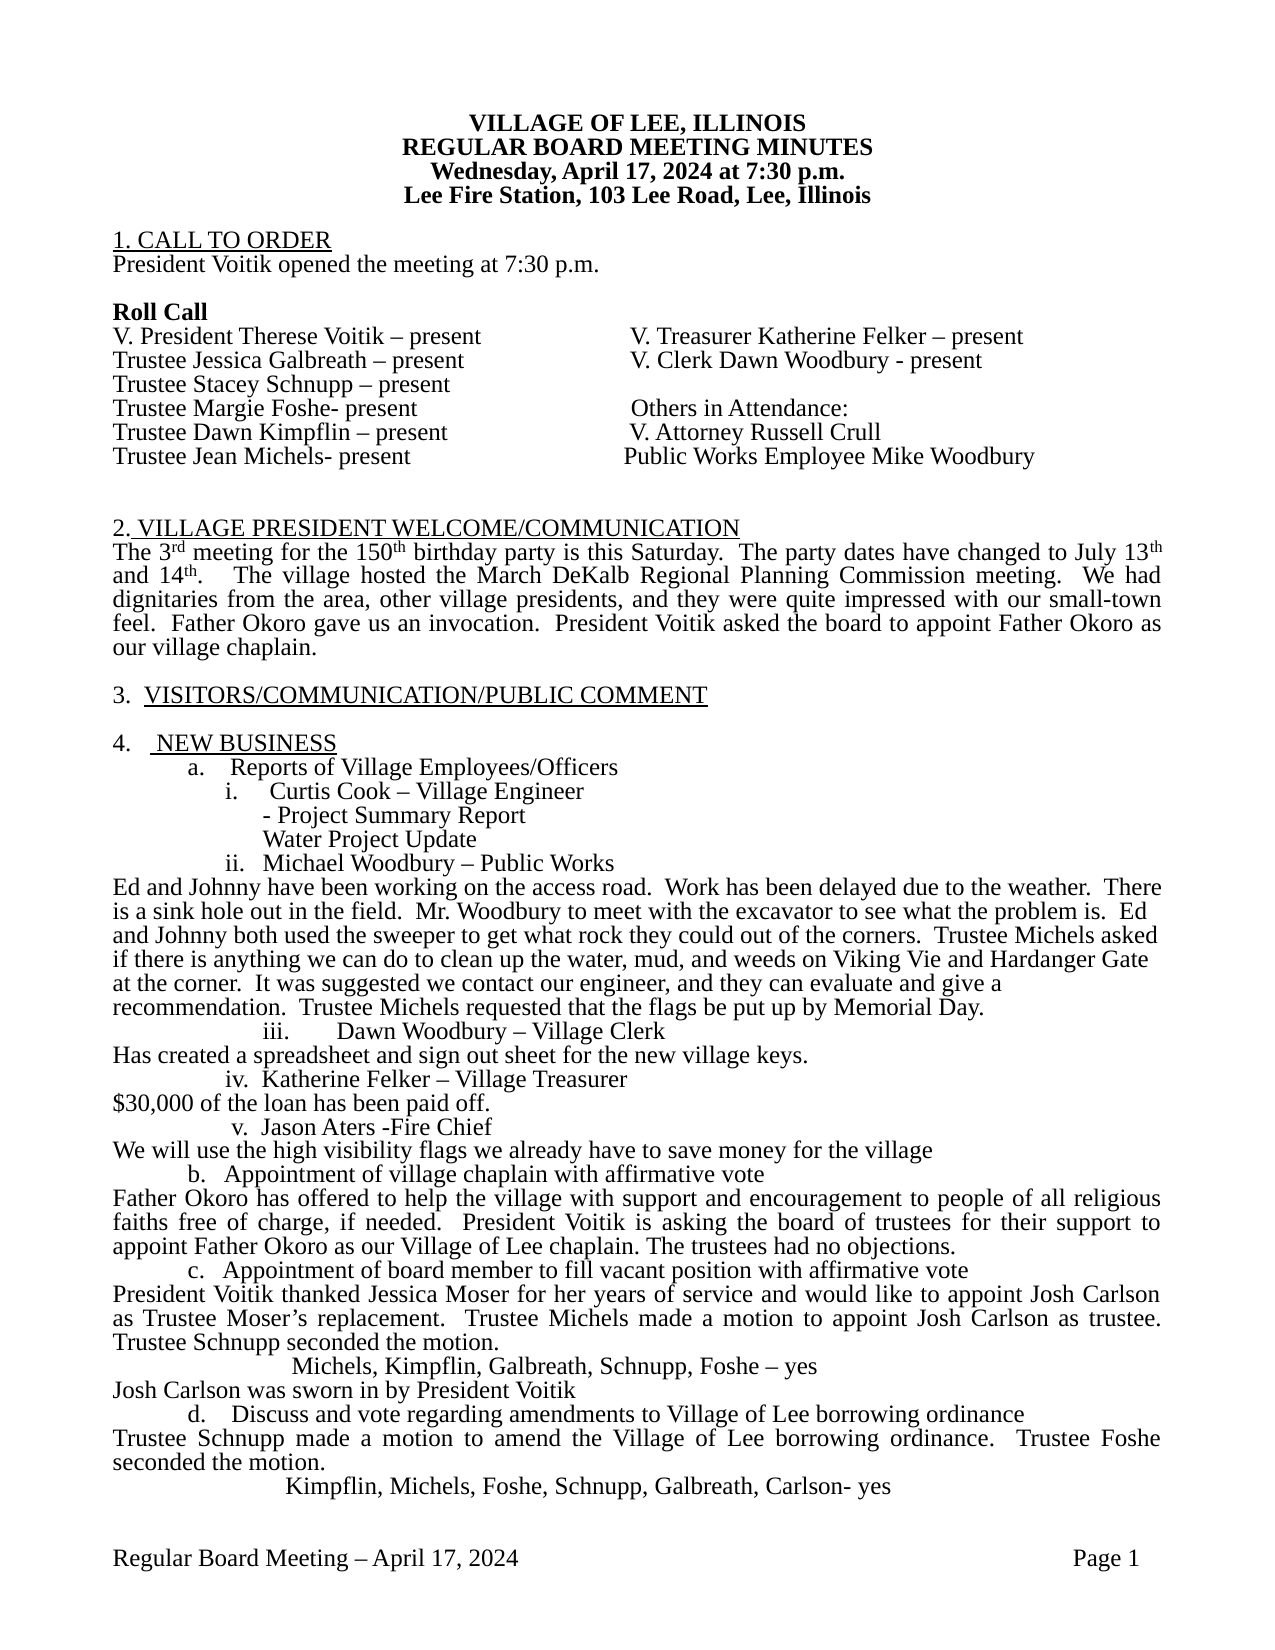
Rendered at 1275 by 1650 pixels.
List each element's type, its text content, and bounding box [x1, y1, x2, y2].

text Has created a spreadsheet and sign out sheet for the new village keys. [112, 1044, 1162, 1068]
text VILLAGE OF LEE, ILLINOIS [112, 112, 1162, 136]
text 2. VILLAGE PRESIDENT WELCOME/COMMUNICATION [112, 517, 1162, 541]
text Lee Fire Station, 103 Lee Road, Lee, Illinois [112, 184, 1162, 208]
text The 3rd meeting for the 150th birthday party is this Saturday. The party dates have changed to July 13th and 14th. The village hosted the March DeKalb Regional Planning Commission meeting. We had dignitaries from the area, other village presidents, and they were quite impressed with our small-town feel. Father Okoro gave us an invocation. President Voitik asked the board to appoint Father Okoro as our village chaplain. [112, 541, 1162, 661]
text b. Appointment of village chaplain with affirmative vote [112, 1164, 1162, 1188]
text Trustee Stacey Schnupp – present [112, 373, 1162, 397]
list Dawn Woodbury – Village Clerk [262, 1020, 1162, 1044]
text 3. VISITORS/COMMUNICATION/PUBLIC COMMENT [112, 684, 1162, 708]
text $30,000 of the loan has been paid off. [112, 1092, 1162, 1116]
text a. Reports of Village Employees/Officers [187, 756, 1162, 780]
text Father Okoro has offered to help the village with support and encouragement to people of all religious faiths free of charge, if needed. President Voitik is asking the board of trustees for their support to appoint Father Okoro as our Village of Lee chaplain. The trustees had no objections. [112, 1188, 1162, 1259]
text c. Appointment of board member to fill vacant position with affirmative vote [112, 1259, 1162, 1283]
text Trustee Dawn Kimpflin – present V. Attorney Russell Crull [112, 421, 1162, 445]
text d. Discuss and vote regarding amendments to Village of Lee borrowing ordinance [112, 1403, 1162, 1427]
text Regular Board Meeting – April 17, 2024 Page 1 [112, 1547, 1162, 1571]
text v. Jason Aters -Fire Chief [187, 1116, 1162, 1140]
text Trustee Jessica Galbreath – present V. Clerk Dawn Woodbury - present [112, 349, 1162, 373]
text Trustee Margie Foshe- present Others in Attendance: [112, 397, 1162, 421]
text Roll Call [112, 301, 1162, 325]
text President Voitik thanked Jessica Moser for her years of service and would like to appoint Josh Carlson as Trustee Moser’s replacement. Trustee Michels made a motion to appoint Josh Carlson as trustee. Trustee Schnupp seconded the motion. [112, 1283, 1162, 1355]
text Water Project Update [262, 828, 1162, 852]
text Kimpflin, Michels, Foshe, Schnupp, Galbreath, Carlson- yes [112, 1475, 1162, 1499]
text Josh Carlson was sworn in by President Voitik [112, 1379, 1162, 1403]
text ii. Michael Woodbury – Public Works [225, 852, 1162, 876]
text i. Curtis Cook – Village Engineer [225, 780, 1162, 804]
text We will use the high visibility flags we already have to save money for the village [112, 1140, 1162, 1164]
text V. President Therese Voitik – present V. Treasurer Katherine Felker – present [112, 325, 1162, 349]
text Ed and Johnny have been working on the access road. Work has been delayed due to the weather. There is a sink hole out in the field. Mr. Woodbury to meet with the excavator to see what the problem is. Ed and Johnny both used the sweeper to get what rock they could out of the corners. Trustee Michels asked if there is anything we can do to clean up the water, mud, and weeds on Viking Vie and Hardanger Gate at the corner. It was suggested we contact our engineer, and they can evaluate and give a recommendation. Trustee Michels requested that the flags be put up by Memorial Day. [112, 876, 1162, 1020]
text Trustee Jean Michels- present Public Works Employee Mike Woodbury [112, 445, 1162, 469]
text 4. NEW BUSINESS [112, 732, 1162, 756]
text iv. Katherine Felker – Village Treasurer [187, 1068, 1162, 1092]
text 1. CALL TO ORDER [112, 229, 1162, 253]
text President Voitik opened the meeting at 7:30 p.m. [112, 253, 1162, 277]
text Trustee Schnupp made a motion to amend the Village of Lee borrowing ordinance. Trustee Foshe seconded the motion. [112, 1427, 1162, 1475]
text - Project Summary Report [262, 804, 1162, 828]
text REGULAR BOARD MEETING MINUTES Wednesday, April 17, 2024 at 7:30 p.m. [112, 136, 1162, 184]
text Michels, Kimpflin, Galbreath, Schnupp, Foshe – yes [112, 1355, 1162, 1379]
